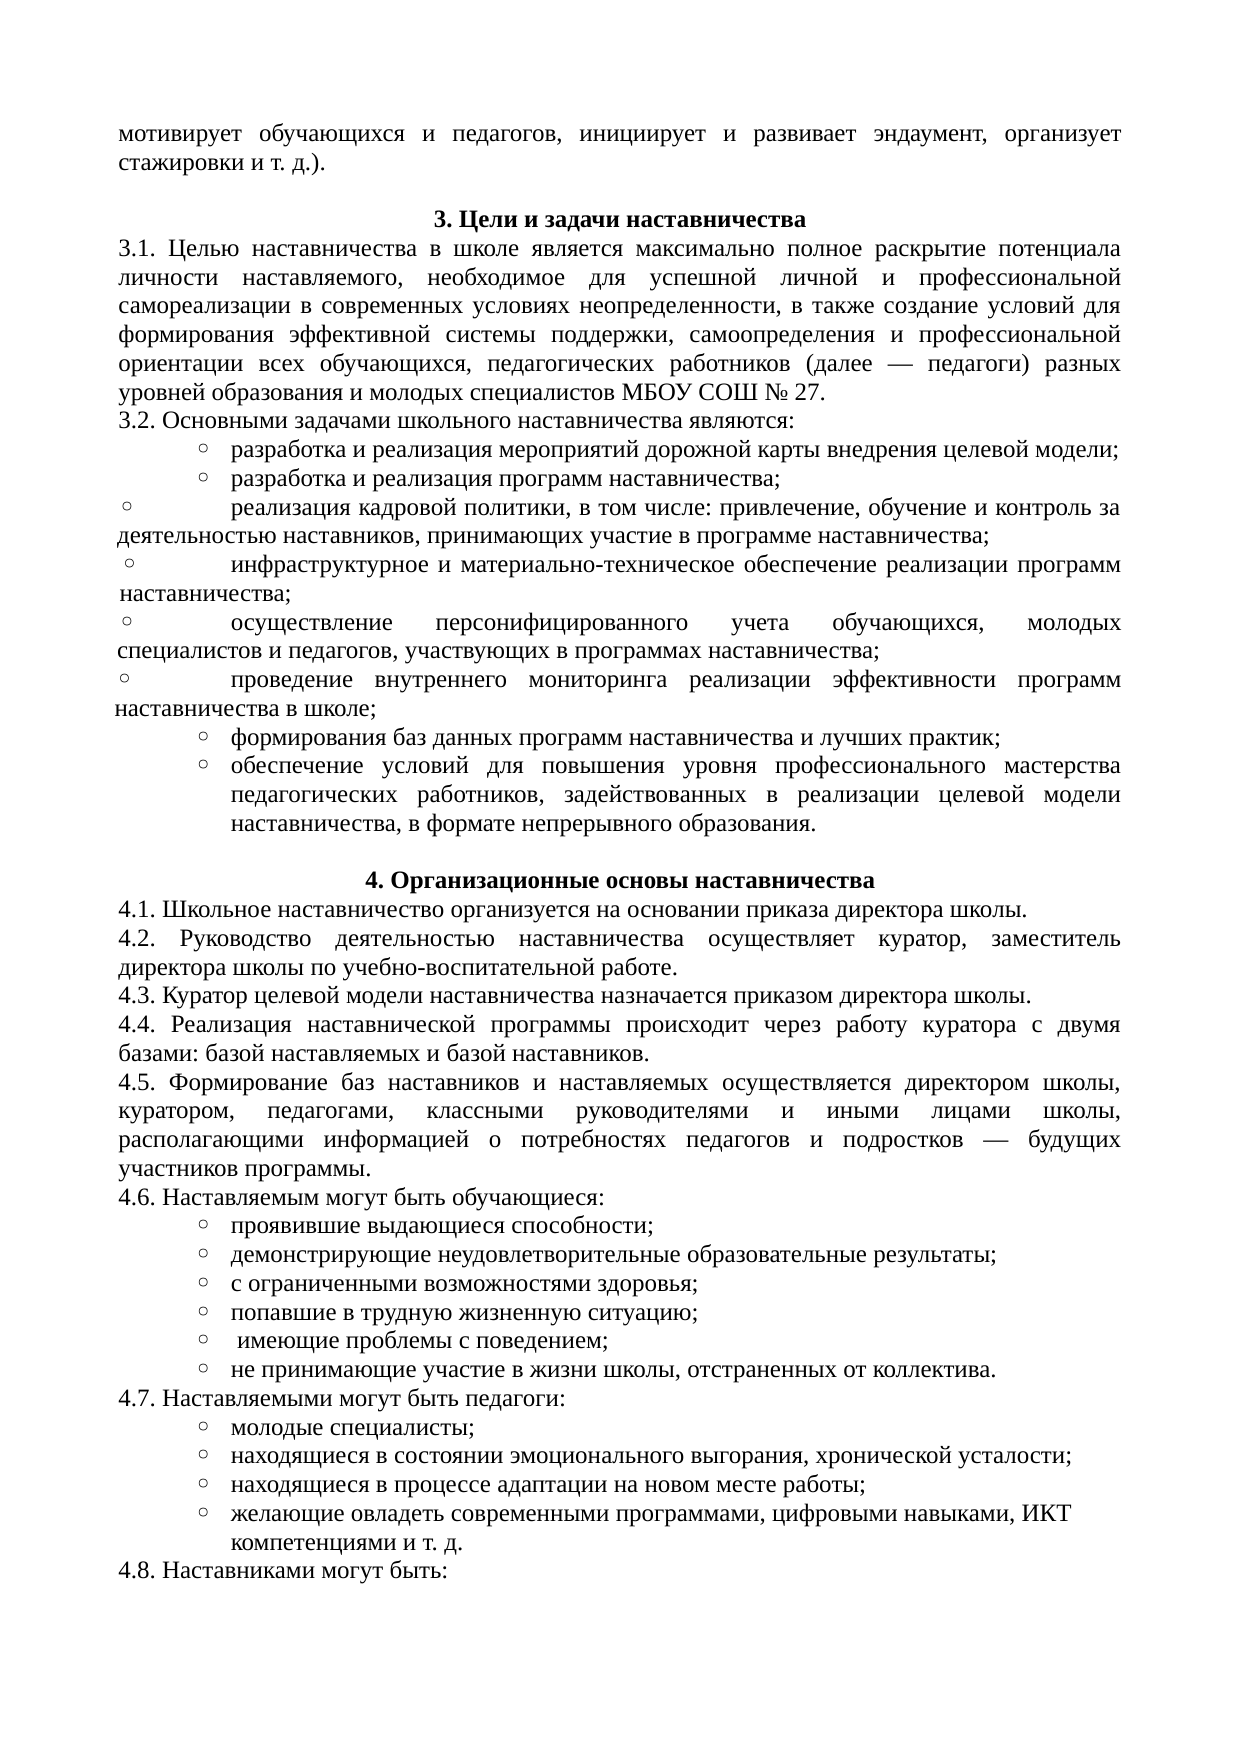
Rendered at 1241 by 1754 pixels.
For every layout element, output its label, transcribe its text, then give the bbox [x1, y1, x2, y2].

text 4.4. Реализация наставнической программы происходит через работу куратора с двумя базами: базой наставляемых и базой наставников. [118, 1009, 1122, 1067]
list с ограниченными возможностями здоровья; [193, 1268, 1122, 1297]
list находящиеся в состоянии эмоционального выгорания, хронической усталости; [193, 1441, 1122, 1469]
list попавшие в трудную жизненную ситуацию; [193, 1297, 1122, 1326]
list имеющие проблемы с поведением; [193, 1326, 1122, 1354]
text 4.3. Куратор целевой модели наставничества назначается приказом директора школы. [118, 981, 1122, 1009]
list реализация кадровой политики, в том числе: привлечение, обучение и контроль за деятельностью наставников, принимающих участие в программе наставничества; [117, 492, 1122, 549]
text 4.6. Наставляемым могут быть обучающиеся: [118, 1182, 1122, 1211]
list разработка и реализация мероприятий дорожной карты внедрения целевой модели; [193, 434, 1122, 463]
list обеспечение условий для повышения уровня профессионального мастерства педагогических работников, задействованных в реализации целевой модели наставничества, в формате непрерывного образования. [193, 751, 1122, 837]
list инфраструктурное и материально-техническое обеспечение реализации программ наставничества; [119, 549, 1122, 607]
list проявившие выдающиеся способности; [193, 1211, 1122, 1239]
list не принимающие участие в жизни школы, отстраненных от коллектива. [193, 1354, 1122, 1383]
list находящиеся в процессе адаптации на новом месте работы; [193, 1469, 1122, 1498]
list молодые специалисты; [193, 1412, 1122, 1441]
text 4.1. Школьное наставничество организуется на основании приказа директора школы. [118, 894, 1122, 923]
text 3.2. Основными задачами школьного наставничества являются: [118, 406, 1122, 434]
text 4.7. Наставляемыми могут быть педагоги: [118, 1383, 1122, 1412]
text мотивирует обучающихся и педагогов, инициирует и развивает эндаумент, организует стажировки и т. д.). [118, 118, 1122, 176]
text 4. Организационные основы наставничества [118, 866, 1122, 894]
list формирования баз данных программ наставничества и лучших практик; [193, 722, 1122, 751]
text 4.2. Руководство деятельностью наставничества осуществляет куратор, заместитель директора школы по учебно-воспитательной работе. [118, 923, 1122, 981]
list проведение внутреннего мониторинга реализации эффективности программ наставничества в школе; [114, 664, 1122, 722]
list разработка и реализация программ наставничества; [193, 463, 1122, 492]
text 3.1. Целью наставничества в школе является максимально полное раскрытие потенциала личности наставляемого, необходимое для успешной личной и профессиональной самореализации в современных условиях неопределенности, в также создание условий для формирования эффективной системы поддержки, самоопределения и профессиональной ориентации всех обучающихся, педагогических работников (далее — педагоги) разных уровней образования и молодых специалистов МБОУ СОШ № 27. [118, 233, 1122, 406]
list демонстрирующие неудовлетворительные образовательные результаты; [193, 1239, 1122, 1268]
text 3. Цели и задачи наставничества [118, 204, 1122, 233]
list осуществление персонифицированного учета обучающихся, молодых специалистов и педагогов, участвующих в программах наставничества; [117, 607, 1122, 664]
text 4.8. Наставниками могут быть: [118, 1556, 1122, 1584]
list желающие овладеть современными программами, цифровыми навыками, ИКТ компетенциями и т. д. [193, 1498, 1122, 1556]
text 4.5. Формирование баз наставников и наставляемых осуществляется директором школы, куратором, педагогами, классными руководителями и иными лицами школы, располагающими информацией о потребностях педагогов и подростков — будущих участников программы. [118, 1067, 1122, 1182]
